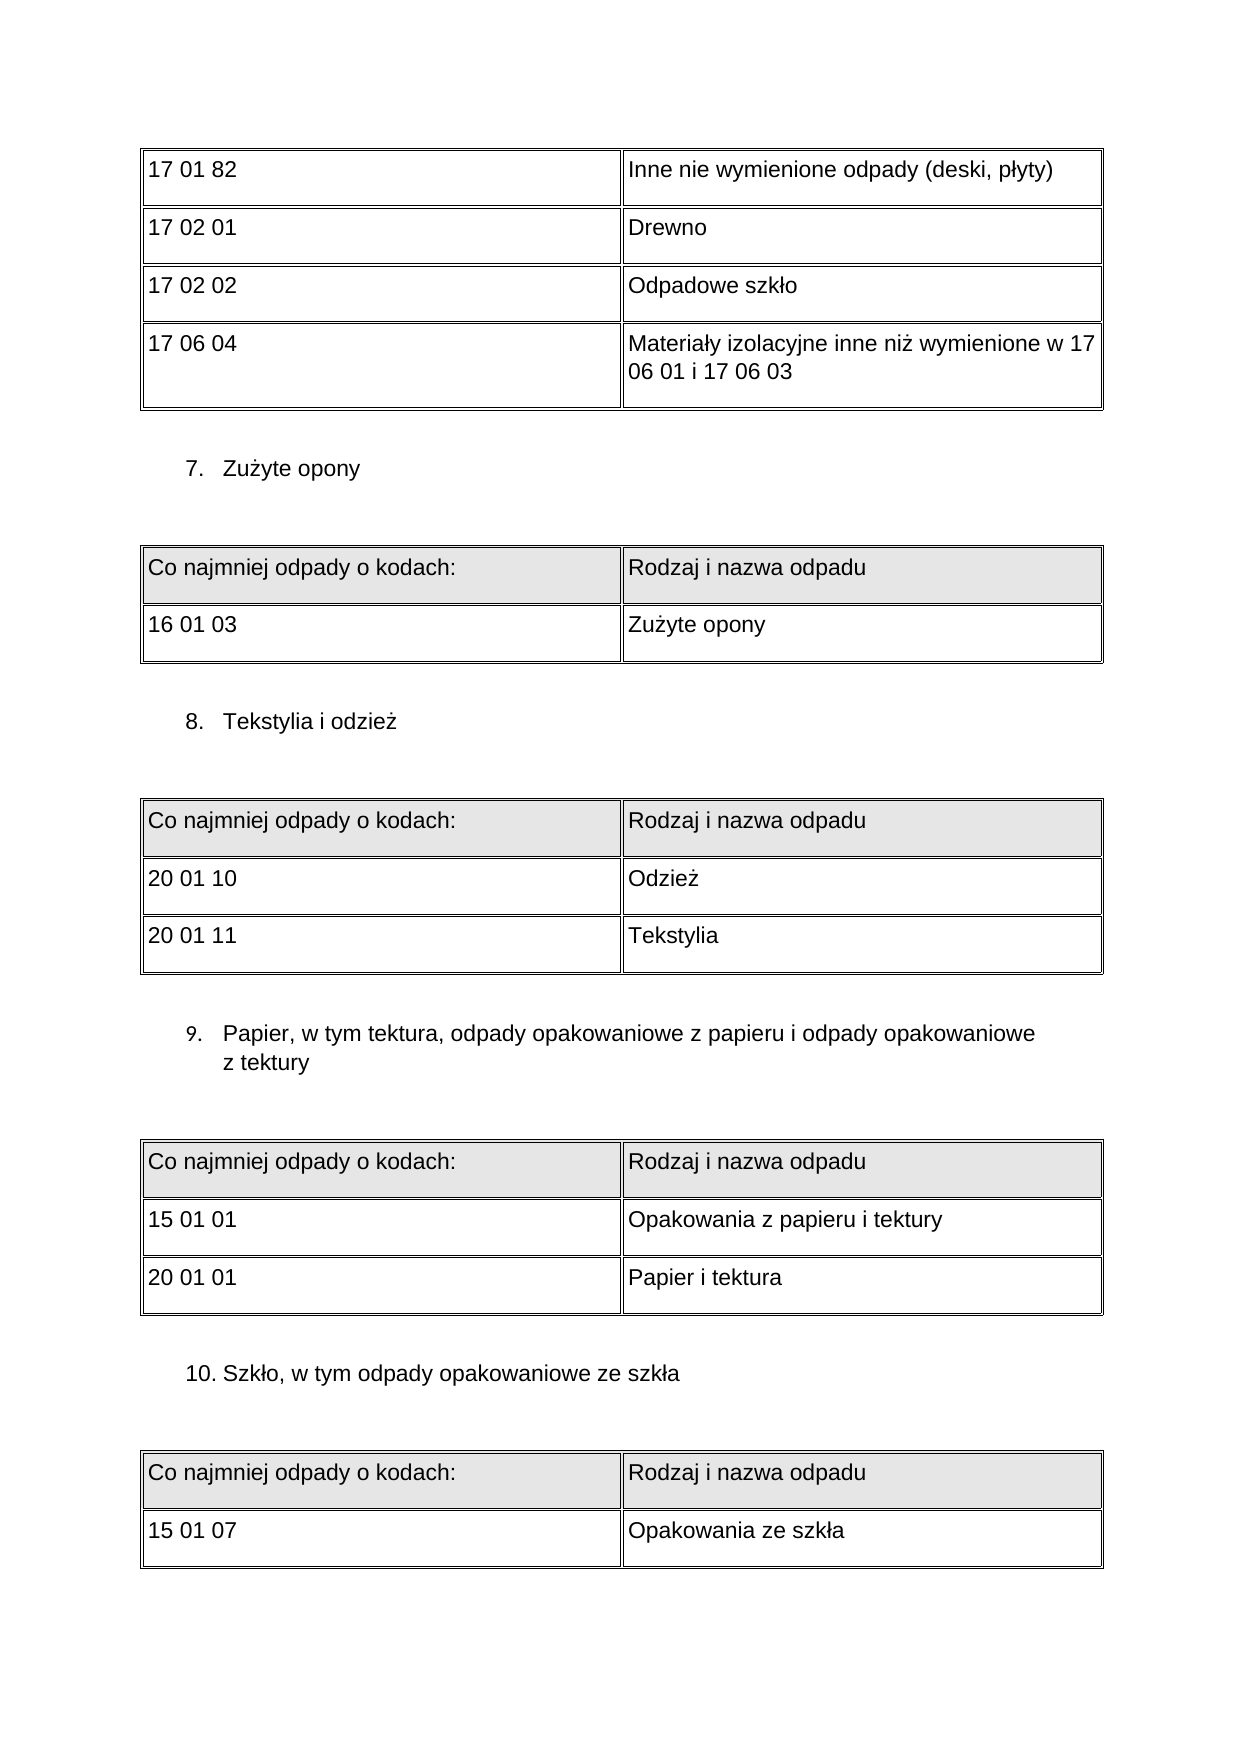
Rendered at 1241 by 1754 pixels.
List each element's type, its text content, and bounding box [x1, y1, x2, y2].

table_cell 15 01 01 [144, 1200, 620, 1255]
table_header Rodzaj i nazwa odpadu [624, 548, 1101, 603]
table_cell 17 01 82 [144, 151, 620, 205]
table_cell Odzież [624, 859, 1101, 914]
table_cell Materiały izolacyjne inne niż wymienione w 17 06 01 i 17 06 03 [624, 324, 1101, 407]
table_cell 17 02 02 [144, 267, 620, 321]
table_header Co najmniej odpady o kodach: [144, 1143, 620, 1197]
table_header Rodzaj i nazwa odpadu [624, 1143, 1101, 1197]
table_cell 20 01 11 [144, 917, 620, 972]
table_cell 15 01 07 [144, 1511, 620, 1566]
table_cell Drewno [624, 209, 1101, 263]
list Tekstylia i odzież [185, 708, 1093, 734]
table_cell Zużyte opony [624, 606, 1101, 661]
table_header Co najmniej odpady o kodach: [144, 548, 620, 603]
table_header Co najmniej odpady o kodach: [144, 1454, 620, 1508]
table_cell 20 01 01 [144, 1258, 620, 1313]
table_header Rodzaj i nazwa odpadu [624, 801, 1101, 856]
table_cell 20 01 10 [144, 859, 620, 914]
table_cell Inne nie wymienione odpady (deski, płyty) [624, 151, 1101, 205]
table_cell Papier i tektura [624, 1258, 1101, 1313]
table_cell 16 01 03 [144, 606, 620, 661]
table_cell Opakowania ze szkła [624, 1511, 1101, 1566]
table_header Co najmniej odpady o kodach: [144, 801, 620, 856]
table_cell Opakowania z papieru i tektury [624, 1200, 1101, 1255]
list Papier, w tym tektura, odpady opakowaniowe z papieru i odpady opakowaniowe z tektury [185, 1019, 1093, 1075]
list Zużyte opony [185, 455, 1093, 481]
table_cell Odpadowe szkło [624, 267, 1101, 321]
table_header Rodzaj i nazwa odpadu [624, 1454, 1101, 1508]
list Szkło, w tym odpady opakowaniowe ze szkła [185, 1360, 1093, 1386]
table_cell 17 06 04 [144, 324, 620, 407]
table_cell Tekstylia [624, 917, 1101, 972]
table_cell 17 02 01 [144, 209, 620, 263]
